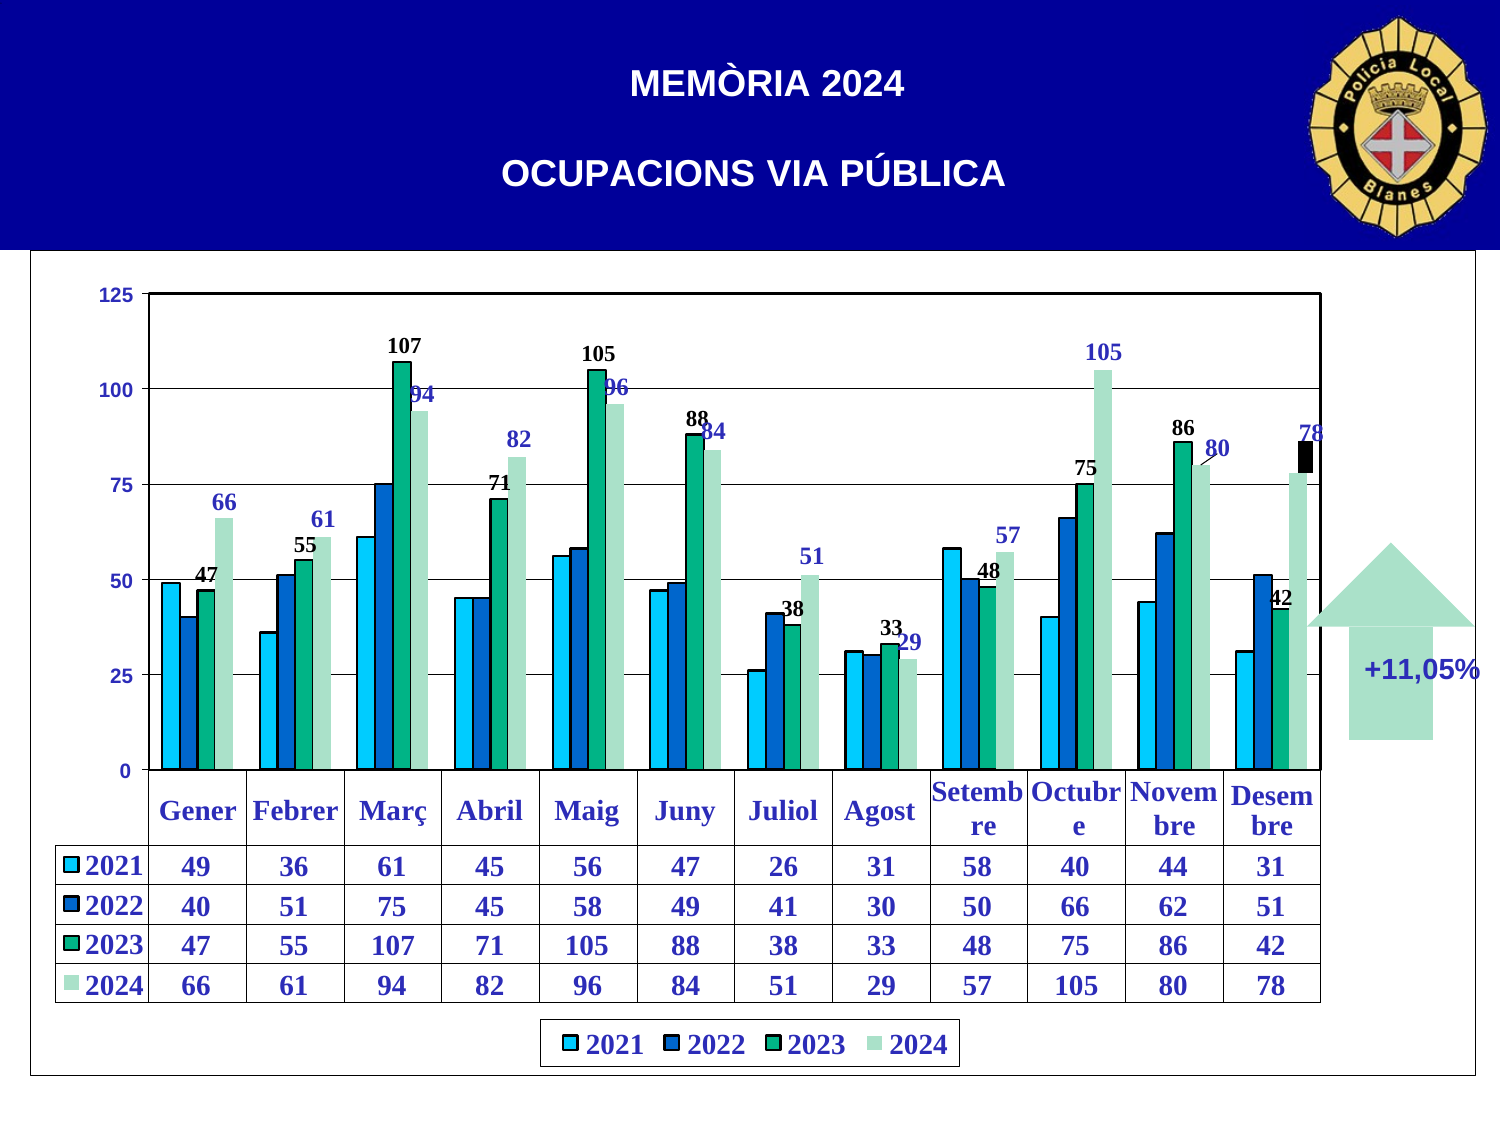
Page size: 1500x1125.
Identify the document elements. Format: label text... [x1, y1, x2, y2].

text [735, 771, 832, 781]
text Febrer [247, 781, 344, 812]
text 94 [195, 389, 392, 408]
text 107 [195, 332, 421, 359]
text 82 84 [624, 426, 703, 453]
text 75 [31, 473, 133, 497]
text [247, 812, 344, 841]
text 107 [345, 927, 441, 962]
text bre [1251, 812, 1320, 841]
text 31 [833, 848, 930, 883]
text 57 [781, 520, 1020, 548]
text 96 [607, 389, 633, 400]
text 47 [233, 580, 276, 587]
text Setemb [931, 781, 1027, 812]
text 71 [624, 485, 685, 496]
text 78 [1224, 967, 1320, 1001]
text [931, 771, 1027, 781]
text 82 [442, 967, 539, 1001]
text 42 [1224, 927, 1320, 962]
text 86 [1126, 927, 1223, 962]
text 80 [1126, 967, 1223, 1001]
text 71 [488, 469, 508, 484]
text [345, 771, 441, 781]
text 82 84 [500, 426, 587, 453]
text [1321, 927, 1475, 962]
text 88 [624, 404, 708, 426]
text re [931, 812, 1027, 841]
text [819, 759, 844, 769]
text 38 [781, 595, 801, 619]
text [442, 812, 539, 841]
text 47 [331, 561, 356, 579]
text 40 [149, 888, 246, 922]
text 71 [624, 469, 685, 484]
text [638, 771, 734, 781]
text [150, 759, 161, 769]
text 66 [212, 486, 374, 511]
text 61 [345, 848, 441, 883]
text 29 [900, 635, 927, 656]
text 100 [31, 378, 133, 402]
text 105 [1084, 337, 1130, 366]
text 42 [1322, 584, 1328, 610]
text 30 [833, 888, 930, 922]
text [1126, 771, 1220, 781]
text 47 [149, 927, 246, 962]
text 71 [442, 927, 539, 962]
text 61 [305, 511, 341, 533]
text [0, 473, 30, 497]
text 50 [31, 568, 133, 592]
text 88 [638, 927, 734, 962]
text [345, 812, 441, 841]
text [247, 771, 344, 781]
text 51 [735, 967, 832, 1001]
text 105 [1028, 967, 1125, 1001]
text 96 [607, 372, 633, 388]
text [1321, 888, 1475, 922]
text Juliol [735, 781, 832, 812]
text 82 84 [705, 426, 732, 453]
text 125 [31, 283, 133, 307]
text 33 [833, 927, 930, 962]
text 51 [793, 548, 942, 579]
text 105 [576, 340, 620, 366]
text 26 [735, 848, 832, 883]
text [1321, 848, 1475, 883]
text 31 [1224, 848, 1320, 883]
text 50 [931, 888, 1027, 922]
text 2024 [85, 967, 148, 1001]
text 71 [488, 485, 508, 496]
text Abril [442, 781, 539, 812]
text 51 [1224, 888, 1320, 922]
text 75 [1028, 927, 1125, 962]
text Juny [638, 781, 734, 812]
text 66 [1028, 888, 1125, 922]
text [0, 664, 30, 687]
text [1321, 967, 1475, 1001]
text 45 [442, 888, 539, 922]
text 75 [1074, 454, 1094, 481]
text 38 [735, 927, 832, 962]
text 94 [412, 389, 434, 408]
text Desem [1231, 778, 1320, 812]
text 96 [540, 967, 637, 1001]
text 75 [345, 888, 441, 922]
text 2021 [85, 848, 148, 883]
text Novem [1126, 781, 1223, 812]
text [0, 283, 30, 307]
text 42 [1273, 584, 1289, 608]
text [428, 759, 454, 769]
text Maig [540, 781, 637, 812]
text 47 [195, 580, 215, 587]
text 61 [247, 967, 344, 1001]
text 29 [833, 967, 930, 1001]
text 66 [149, 967, 246, 1001]
text 25 [31, 664, 133, 687]
text Agost [833, 781, 930, 812]
text 49 [638, 888, 734, 922]
text [0, 568, 30, 592]
text 45 [442, 848, 539, 883]
text 47 [428, 561, 434, 579]
text 51 [247, 888, 344, 922]
text 47 [331, 580, 356, 587]
text 88 [488, 404, 587, 426]
text 33 [875, 619, 908, 635]
text [442, 771, 539, 781]
text 71 [526, 469, 587, 484]
text [1014, 759, 1040, 769]
text [0, 378, 30, 402]
text 2022 [85, 888, 148, 922]
text [149, 771, 246, 781]
text [540, 812, 637, 841]
text 86 80 78 [1322, 412, 1336, 461]
text 36 [247, 848, 344, 883]
text 84 [638, 967, 734, 1001]
text [1028, 771, 1125, 781]
text [1321, 812, 1475, 841]
text [233, 759, 259, 769]
text Març [345, 781, 441, 812]
text 86 80 78 [1172, 412, 1319, 461]
text 62 [1126, 888, 1223, 922]
text [735, 812, 832, 841]
text 0 [119, 759, 148, 781]
text 56 [540, 848, 637, 883]
text 41 [735, 888, 832, 922]
text 42 [1307, 584, 1319, 611]
text Octubr [1028, 781, 1125, 812]
text [331, 759, 356, 769]
text [819, 580, 942, 584]
text 57 [931, 967, 1027, 1001]
text [1210, 759, 1220, 769]
text 2023 [85, 927, 148, 962]
text [149, 812, 246, 841]
text [1112, 759, 1137, 769]
text 38 [1014, 595, 1020, 619]
text 48 [931, 927, 1027, 962]
text 94 [195, 379, 392, 388]
text [31, 812, 148, 841]
text 44 [1126, 848, 1223, 883]
text [1476, 778, 1492, 812]
text 58 [540, 888, 637, 922]
text +11,05% [1433, 652, 1475, 685]
text 55 [289, 533, 322, 557]
text Gener [159, 781, 246, 812]
text +11,05% [1476, 652, 1492, 685]
text 58 [931, 848, 1027, 883]
text [917, 759, 942, 769]
text 71 [721, 469, 727, 484]
text 94 [412, 379, 434, 388]
text [428, 486, 434, 511]
text [1321, 778, 1475, 812]
text e [1028, 812, 1085, 841]
text [526, 759, 552, 769]
text 40 [1028, 848, 1125, 883]
text 38 [819, 595, 942, 619]
text 71 [721, 485, 727, 496]
text 47 [233, 561, 294, 579]
text 47 [428, 580, 434, 587]
text 94 [345, 967, 441, 1001]
text 71 [526, 485, 587, 496]
text [833, 812, 930, 841]
text 105 [540, 927, 637, 962]
text [624, 759, 649, 769]
text 75 [1112, 454, 1124, 481]
text 47 [638, 848, 734, 883]
text [0, 812, 30, 841]
text [540, 771, 637, 781]
text bre [1153, 812, 1204, 841]
text [1476, 812, 1492, 841]
text 47 [195, 561, 215, 579]
text 49 [149, 848, 246, 883]
text 48 [962, 548, 1006, 579]
text 55 [247, 927, 344, 962]
text [833, 771, 930, 781]
text 29 [891, 635, 904, 644]
text [721, 759, 747, 769]
text [638, 812, 734, 841]
